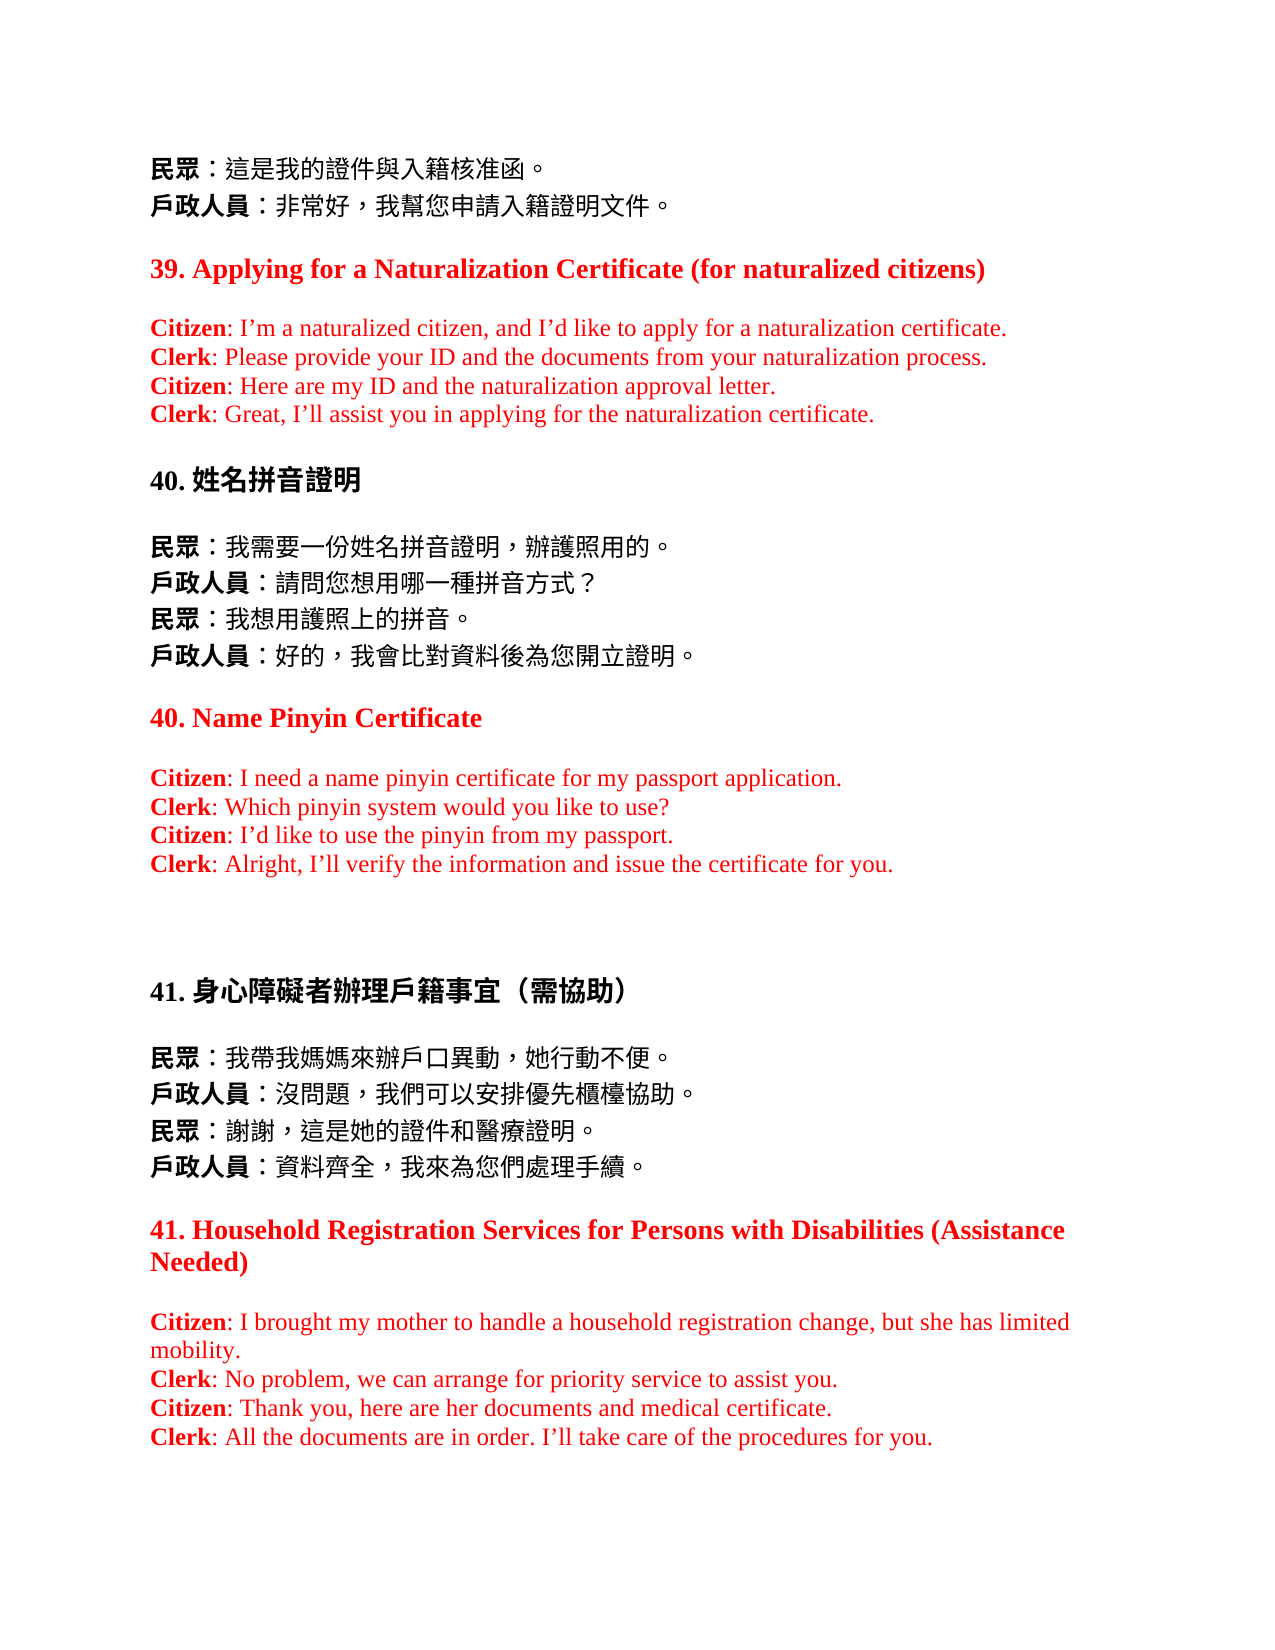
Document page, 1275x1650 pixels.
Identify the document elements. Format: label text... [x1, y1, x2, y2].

subtitle 39. Applying for a Naturalization Certificate (for naturalized citizens) [150, 252, 1125, 284]
subtitle 40. 姓名拼音證明 [150, 457, 1125, 498]
text Citizen: I need a name pinyin certificate for my passport application. Clerk: Which pinyin system would you like to use? Citizen: I’d like to use the pinyin from my passport. Clerk: Alright, I’ll verify the information and issue the certificate for you. [150, 763, 1125, 878]
subtitle 40. Name Pinyin Certificate [150, 701, 1125, 734]
text 民眾：這是我的證件與入籍核准函。 戶政人員：非常好，我幫您申請入籍證明文件。 [150, 150, 1125, 222]
subtitle 41. 身心障礙者辦理戶籍事宜（需協助） [150, 969, 1125, 1009]
text Citizen: I’m a naturalized citizen, and I’d like to apply for a naturalization certificate. Clerk: Please provide your ID and the documents from your naturalization process. Citizen: Here are my ID and the naturalization approval letter. Clerk: Great, I’ll assist you in applying for the naturalization certificate. [150, 313, 1125, 428]
subtitle 41. Household Registration Services for Persons with Disabilities (Assistance Needed) [150, 1213, 1125, 1278]
text Citizen: I brought my mother to handle a household registration change, but she has limited mobility. Clerk: No problem, we can arrange for priority service to assist you. Citizen: Thank you, here are her documents and medical certificate. Clerk: All the documents are in order. I’ll take care of the procedures for you. [150, 1307, 1125, 1451]
text 民眾：我帶我媽媽來辦戶口異動，她行動不便。 戶政人員：沒問題，我們可以安排優先櫃檯協助。 民眾：謝謝，這是她的證件和醫療證明。 戶政人員：資料齊全，我來為您們處理手續。 [150, 1039, 1125, 1184]
text 民眾：我需要一份姓名拼音證明，辦護照用的。 戶政人員：請問您想用哪一種拼音方式？ 民眾：我想用護照上的拼音。 戶政人員：好的，我會比對資料後為您開立證明。 [150, 527, 1125, 672]
